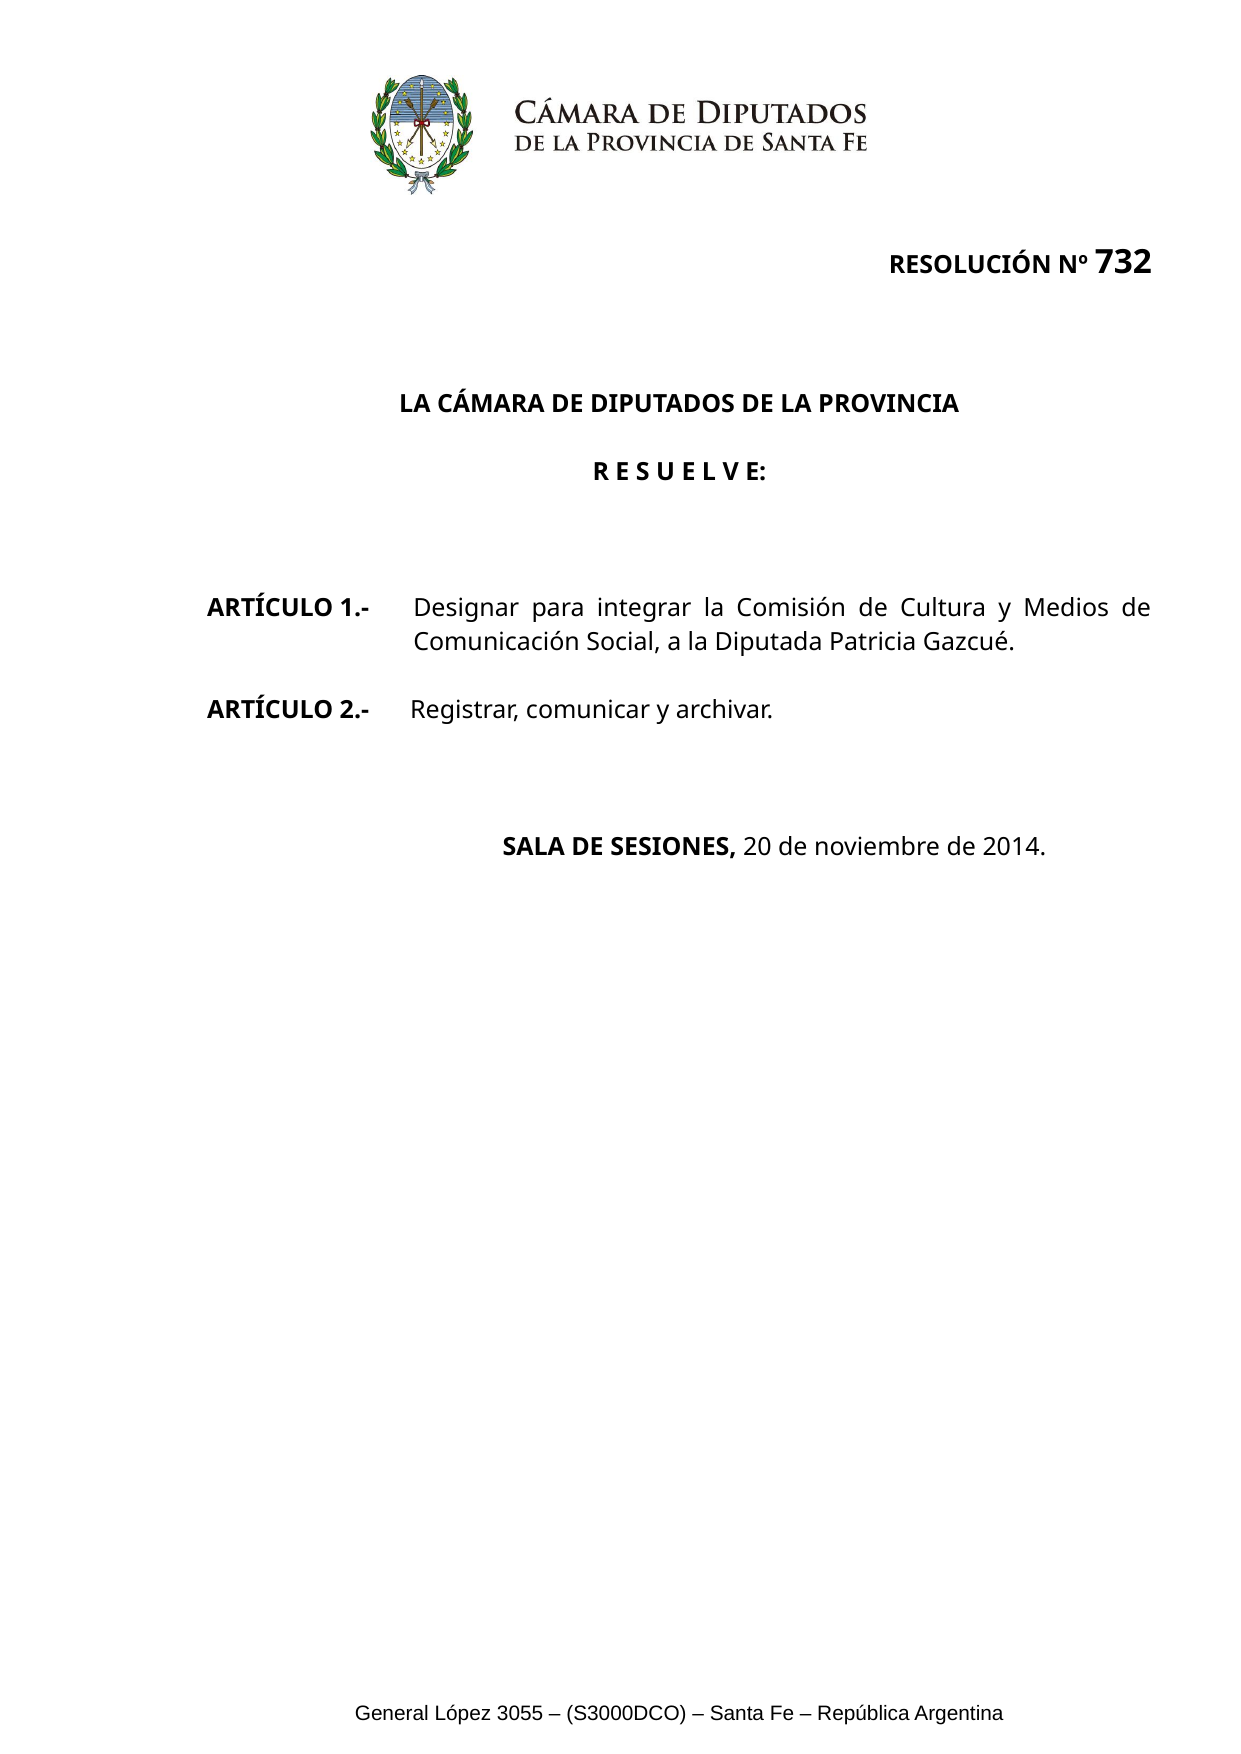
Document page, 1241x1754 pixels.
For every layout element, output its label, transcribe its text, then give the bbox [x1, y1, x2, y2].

table_header ARTÍCULO 1.- [207, 590, 413, 640]
text Registrar, comunicar y archivar. [410, 692, 1152, 726]
text LA CÁMARA DE DIPUTADOS DE LA PROVINCIA [207, 386, 1152, 420]
picture [370, 75, 867, 199]
text R E S U E L V E: [207, 454, 1152, 488]
text RESOLUCIÓN Nº 732 [207, 238, 1152, 283]
table_header ARTÍCULO 2.- [207, 692, 410, 742]
text SALA DE SESIONES, 20 de noviembre de 2014. [207, 828, 1152, 862]
text Designar para integrar la Comisión de Cultura y Medios de Comunicación Social, a la Diputada Patricia Gazcué. [207, 590, 1152, 658]
